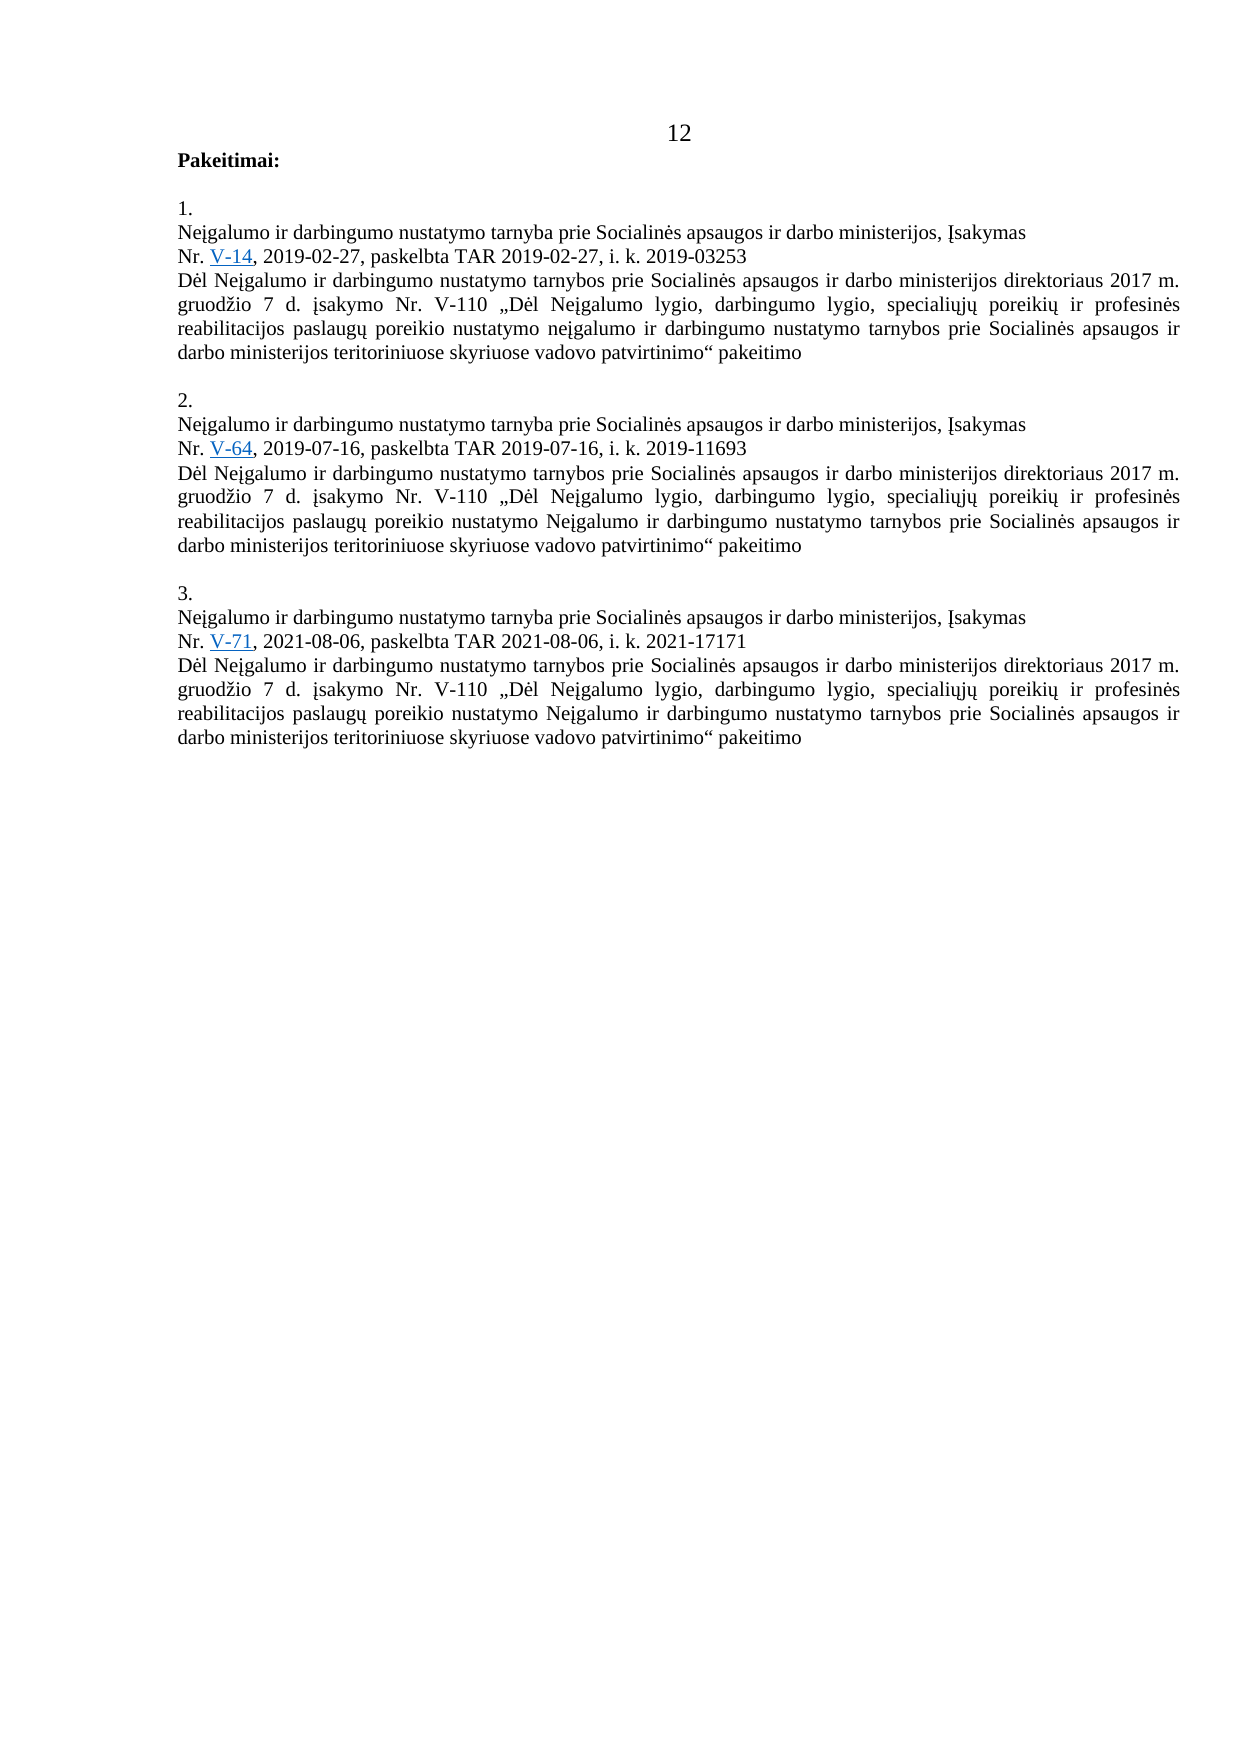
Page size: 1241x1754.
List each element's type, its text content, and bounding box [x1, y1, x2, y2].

text Dėl Neįgalumo ir darbingumo nustatymo tarnybos prie Socialinės apsaugos ir darbo ministerijos direktoriaus 2017 m. gruodžio 7 d. įsakymo Nr. V-110 „Dėl Neįgalumo lygio, darbingumo lygio, specialiųjų poreikių ir profesinės reabilitacijos paslaugų poreikio nustatymo Neįgalumo ir darbingumo nustatymo tarnybos prie Socialinės apsaugos ir darbo ministerijos teritoriniuose skyriuose vadovo patvirtinimo“ pakeitimo [177, 460, 1181, 557]
text Dėl Neįgalumo ir darbingumo nustatymo tarnybos prie Socialinės apsaugos ir darbo ministerijos direktoriaus 2017 m. gruodžio 7 d. įsakymo Nr. V-110 „Dėl Neįgalumo lygio, darbingumo lygio, specialiųjų poreikių ir profesinės reabilitacijos paslaugų poreikio nustatymo neįgalumo ir darbingumo nustatymo tarnybos prie Socialinės apsaugos ir darbo ministerijos teritoriniuose skyriuose vadovo patvirtinimo“ pakeitimo [177, 268, 1181, 364]
text 3. [177, 581, 1181, 605]
text 1. [177, 196, 1181, 220]
text Dėl Neįgalumo ir darbingumo nustatymo tarnybos prie Socialinės apsaugos ir darbo ministerijos direktoriaus 2017 m. gruodžio 7 d. įsakymo Nr. V-110 „Dėl Neįgalumo lygio, darbingumo lygio, specialiųjų poreikių ir profesinės reabilitacijos paslaugų poreikio nustatymo Neįgalumo ir darbingumo nustatymo tarnybos prie Socialinės apsaugos ir darbo ministerijos teritoriniuose skyriuose vadovo patvirtinimo“ pakeitimo [177, 653, 1181, 749]
text Pakeitimai: [177, 148, 1181, 172]
text Neįgalumo ir darbingumo nustatymo tarnyba prie Socialinės apsaugos ir darbo ministerijos, Įsakymas [177, 605, 1181, 629]
text Neįgalumo ir darbingumo nustatymo tarnyba prie Socialinės apsaugos ir darbo ministerijos, Įsakymas [177, 220, 1181, 244]
text Nr. V-71, 2021-08-06, paskelbta TAR 2021-08-06, i. k. 2021-17171 [177, 629, 1181, 653]
text Nr. V-64, 2019-07-16, paskelbta TAR 2019-07-16, i. k. 2019-11693 [177, 436, 1181, 460]
text Neįgalumo ir darbingumo nustatymo tarnyba prie Socialinės apsaugos ir darbo ministerijos, Įsakymas [177, 412, 1181, 436]
text 2. [177, 388, 1181, 412]
text Nr. V-14, 2019-02-27, paskelbta TAR 2019-02-27, i. k. 2019-03253 [177, 244, 1181, 268]
